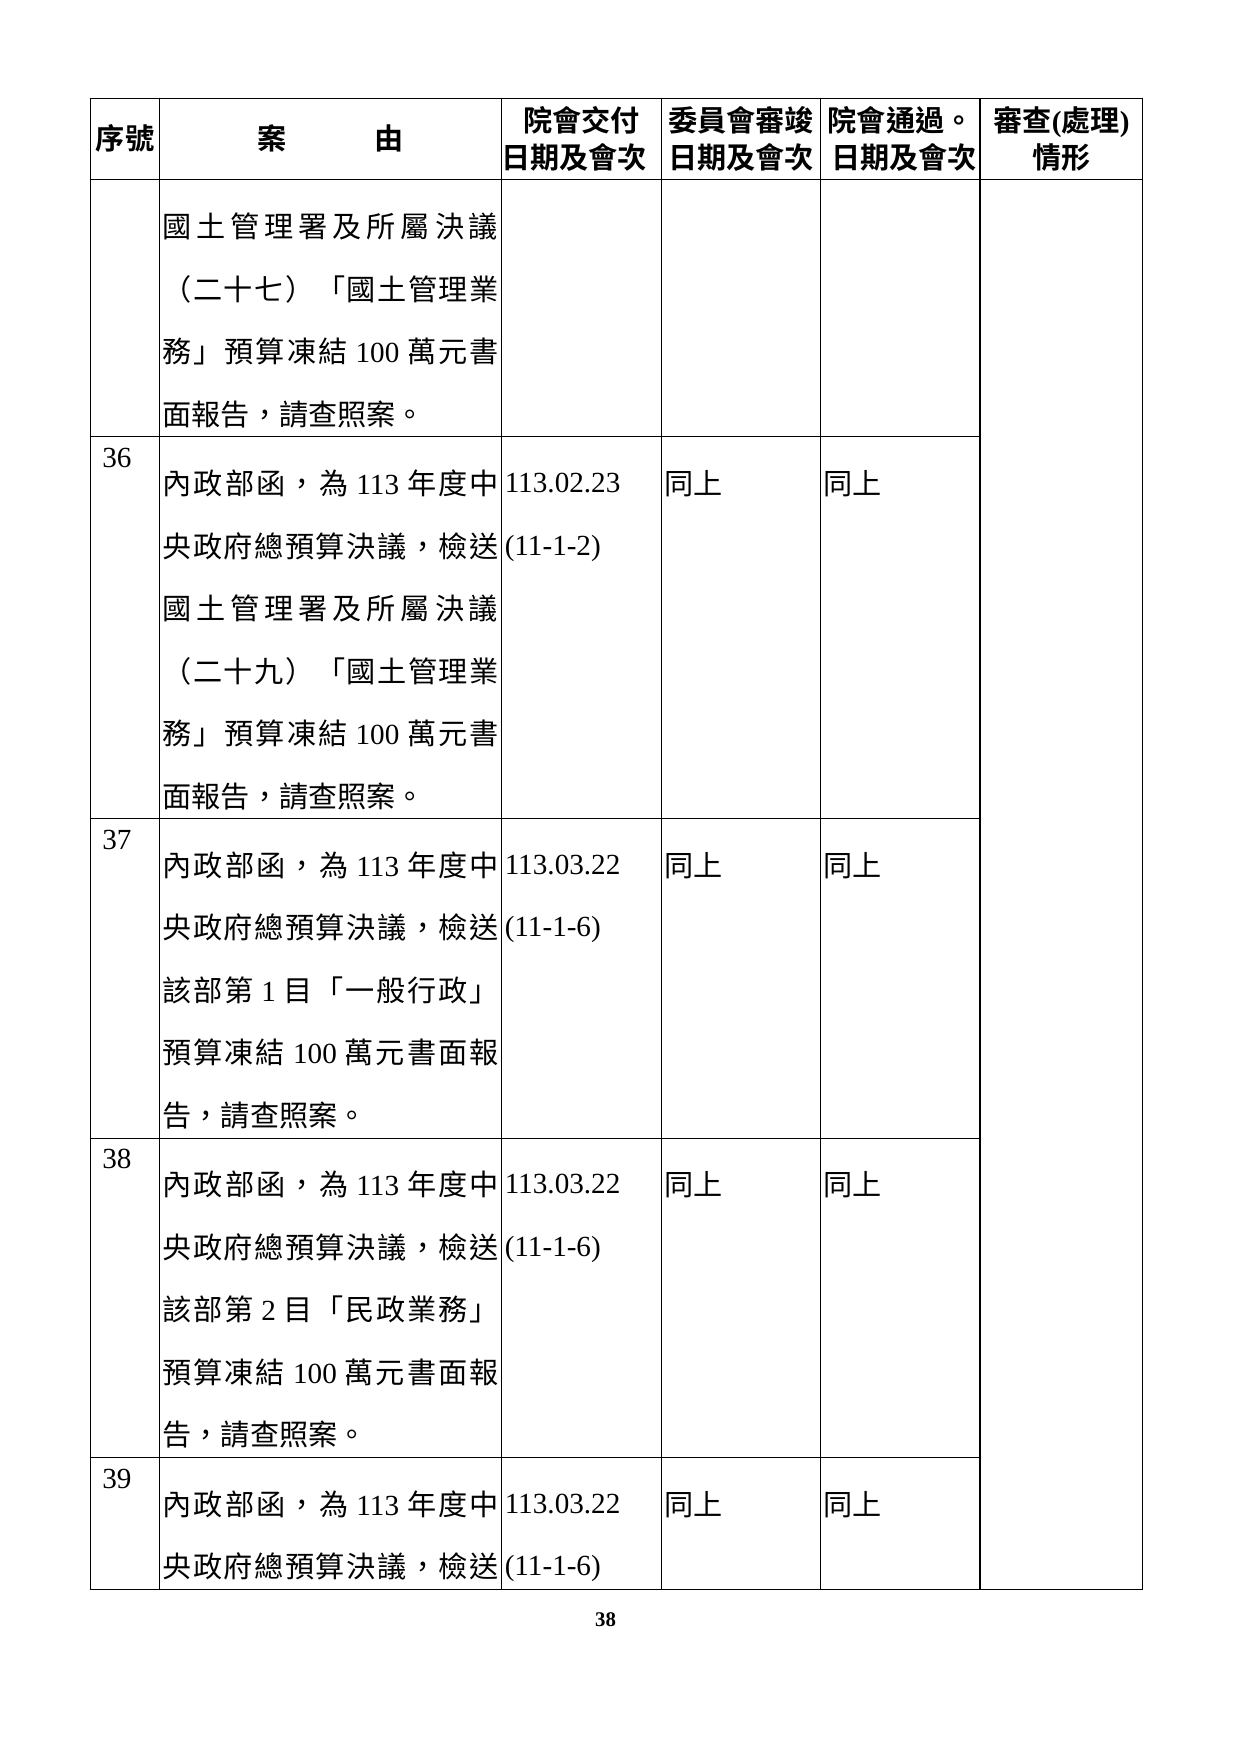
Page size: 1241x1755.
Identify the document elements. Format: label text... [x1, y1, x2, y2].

table_header 案 由 [160, 99, 501, 179]
table_cell 113.03.22 (11-1-6) [502, 1458, 661, 1589]
table_header 審查(處理)情形 [981, 99, 1142, 179]
table_cell 同上 [821, 1458, 979, 1589]
table_cell 同上 [821, 819, 979, 1137]
table_cell 同上 [662, 819, 820, 1137]
table_cell [91, 1458, 159, 1589]
table_cell [821, 180, 979, 436]
table_cell [502, 180, 661, 436]
table_cell 同上 [662, 1458, 820, 1589]
table_header 序號 [91, 99, 159, 179]
table_cell 113.02.23 (11-1-2) [502, 437, 661, 818]
table_cell 國土管理署及所屬決議（二十七）「國土管理業務」預算凍結100萬元書面報告，請查照案。 [160, 180, 501, 436]
table_cell 內政部函，為113年度中央政府總預算決議，檢送該部第1目「一般行政」預算凍結100萬元書面報告，請查照案。 [160, 819, 501, 1137]
table_cell 同上 [821, 1139, 979, 1457]
table_cell 同上 [662, 437, 820, 818]
table_cell 同上 [662, 1139, 820, 1457]
table_cell 內政部函，為113年度中央政府總預算決議，檢送 [160, 1458, 501, 1589]
table_cell [662, 180, 820, 436]
table_cell [91, 1139, 159, 1457]
table_cell 內政部函，為113年度中央政府總預算決議，檢送該部第2目「民政業務」預算凍結100萬元書面報告，請查照案。 [160, 1139, 501, 1457]
table_cell [91, 180, 159, 436]
table_cell 內政部函，為113年度中央政府總預算決議，檢送國土管理署及所屬決議（二十九）「國土管理業務」預算凍結100萬元書面報告，請查照案。 [160, 437, 501, 818]
table_cell [91, 437, 159, 818]
table_cell 113.03.22 (11-1-6) [502, 819, 661, 1137]
table_cell 113.03.22 (11-1-6) [502, 1139, 661, 1457]
table_header 委員會審竣 日期及會次 [662, 99, 820, 179]
table_cell 同上 [821, 437, 979, 818]
table_header 院會交付 日期及會次 [502, 99, 661, 179]
table_header 院會通過。 日期及會次 [821, 99, 979, 179]
table_cell [981, 180, 1142, 1589]
table_cell [91, 819, 159, 1137]
